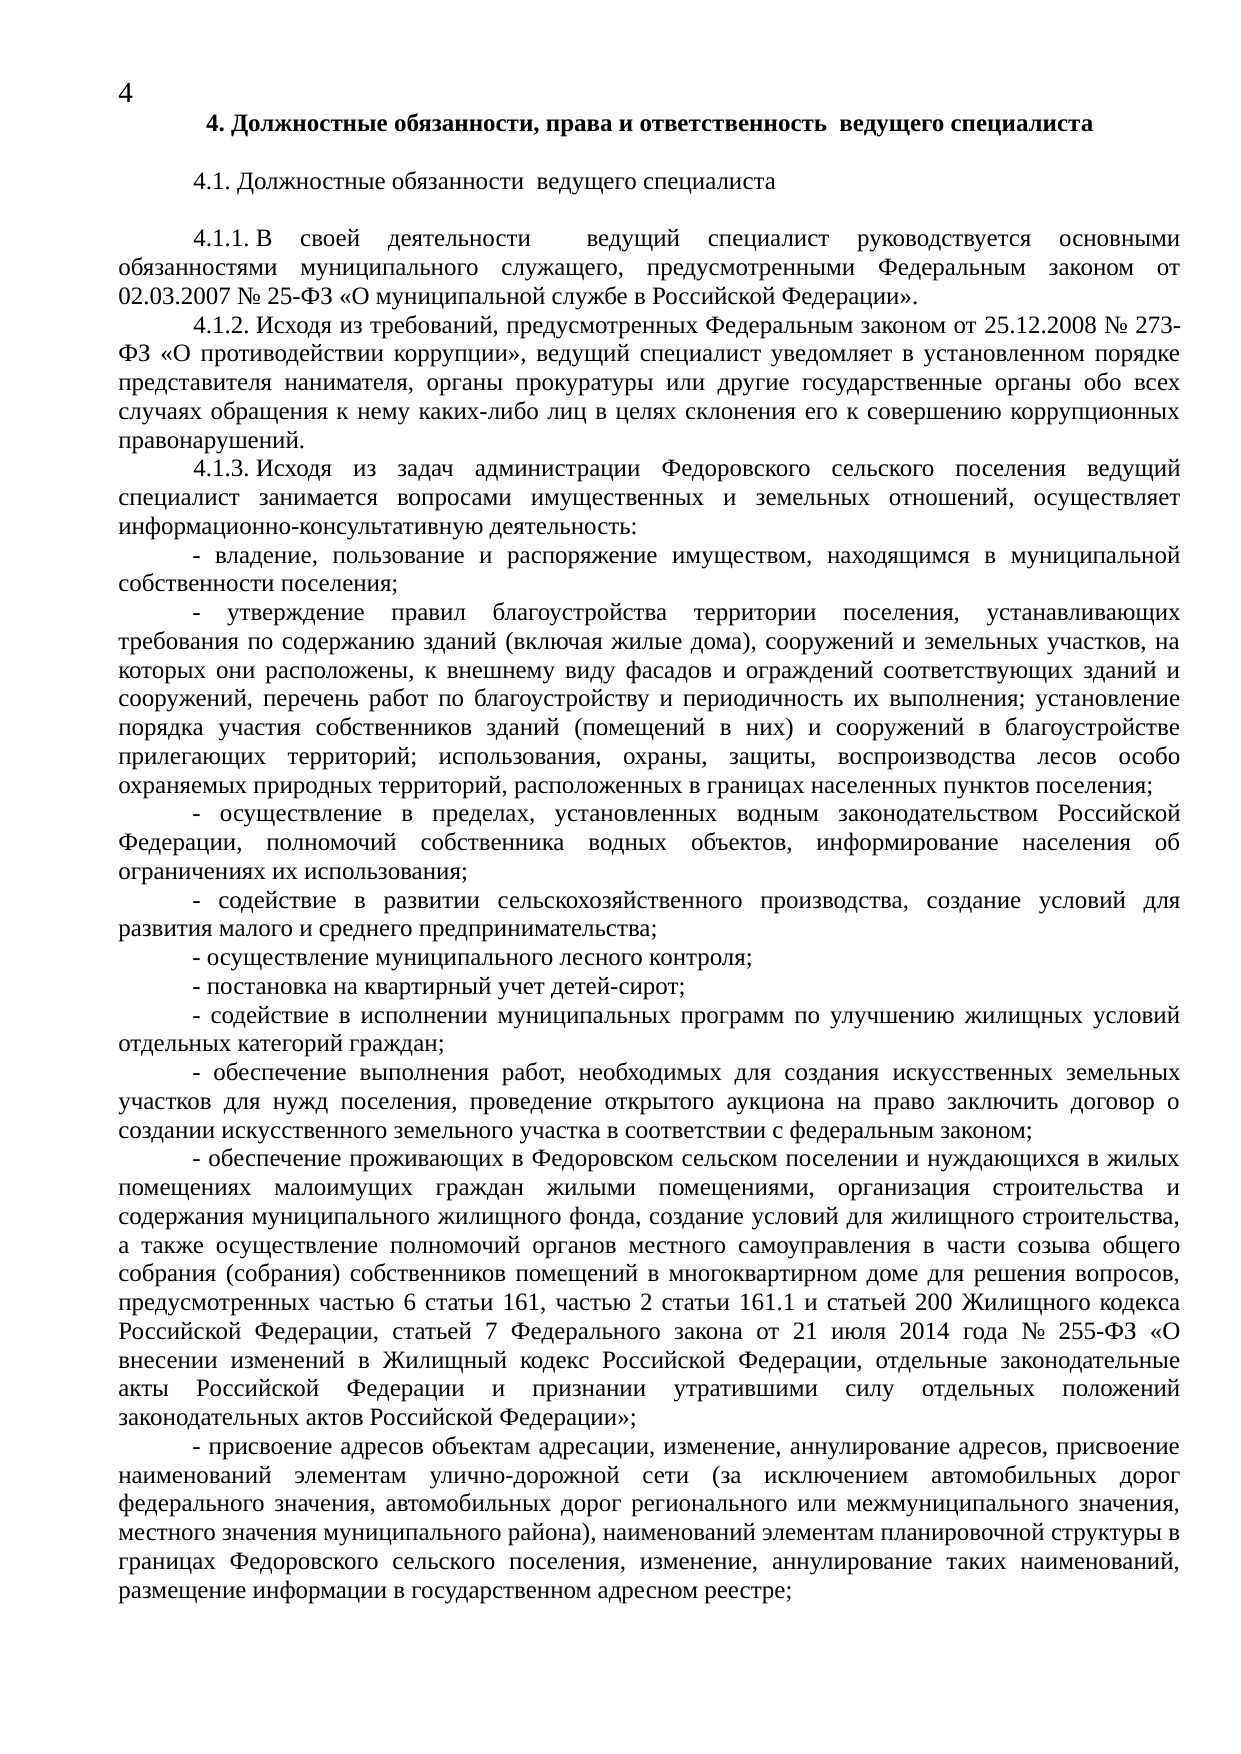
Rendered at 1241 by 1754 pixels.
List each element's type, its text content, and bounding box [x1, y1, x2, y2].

text - постановка на квартирный учет детей-сирот; [118, 971, 1181, 1000]
text - содействие в исполнении муниципальных программ по улучшению жилищных условий отдельных категорий граждан; [118, 1000, 1181, 1057]
text - обеспечение проживающих в Федоровском сельском поселении и нуждающихся в жилых помещениях малоимущих граждан жилыми помещениями, организация строительства и содержания муниципального жилищного фонда, создание условий для жилищного строительства, а также осуществление полномочий органов местного самоуправления в части созыва общего собрания (собрания) собственников помещений в многоквартирном доме для решения вопросов, предусмотренных частью 6 статьи 161, частью 2 статьи 161.1 и статьей 200 Жилищного кодекса Российской Федерации, статьей 7 Федерального закона от 21 июля 2014 года № 255-ФЗ «О внесении изменений в Жилищный кодекс Российской Федерации, отдельные законодательные акты Российской Федерации и признании утратившими силу отдельных положений законодательных актов Российской Федерации»; [118, 1143, 1181, 1431]
text 4.1.3. Исходя из задач администрации Федоровского сельского поселения ведущий специалист занимается вопросами имущественных и земельных отношений, осуществляет информационно-консультативную деятельность: [118, 453, 1181, 540]
text - обеспечение выполнения работ, необходимых для создания искусственных земельных участков для нужд поселения, проведение открытого аукциона на право заключить договор о создании искусственного земельного участка в соответствии с федеральным законом; [118, 1057, 1181, 1143]
text - осуществление в пределах, установленных водным законодательством Российской Федерации, полномочий собственника водных объектов, информирование населения об ограничениях их использования; [118, 798, 1181, 885]
text - владение, пользование и распоряжение имуществом, находящимся в муниципальной собственности поселения; [118, 540, 1181, 597]
text 4. Должностные обязанности, права и ответственность ведущего специалиста [118, 108, 1181, 137]
text 4.1. Должностные обязанности ведущего специалиста [118, 166, 1181, 195]
text - содействие в развитии сельскохозяйственного производства, создание условий для развития малого и среднего предпринимательства; [118, 885, 1181, 942]
text 4.1.2. Исходя из требований, предусмотренных Федеральным законом от 25.12.2008 № 273-ФЗ «О противодействии коррупции», ведущий специалист уведомляет в установленном порядке представителя нанимателя, органы прокуратуры или другие государственные органы обо всех случаях обращения к нему каких-либо лиц в целях склонения его к совершению коррупционных правонарушений. [118, 310, 1181, 453]
text - осуществление муниципального лесного контроля; [118, 942, 1181, 971]
text - присвоение адресов объектам адресации, изменение, аннулирование адресов, присвоение наименований элементам улично-дорожной сети (за исключением автомобильных дорог федерального значения, автомобильных дорог регионального или межмуниципального значения, местного значения муниципального района), наименований элементам планировочной структуры в границах Федоровского сельского поселения, изменение, аннулирование таких наименований, размещение информации в государственном адресном реестре; [118, 1431, 1181, 1603]
text - утверждение правил благоустройства территории поселения, устанавливающих требования по содержанию зданий (включая жилые дома), сооружений и земельных участков, на которых они расположены, к внешнему виду фасадов и ограждений соответствующих зданий и сооружений, перечень работ по благоустройству и периодичность их выполнения; установление порядка участия собственников зданий (помещений в них) и сооружений в благоустройстве прилегающих территорий; использования, охраны, защиты, воспроизводства лесов особо охраняемых природных территорий, расположенных в границах населенных пунктов поселения; [118, 597, 1181, 798]
text 4.1.1. В своей деятельности ведущий специалист руководствуется основными обязанностями муниципального служащего, предусмотренными Федеральным законом от 02.03.2007 № 25-ФЗ «О муниципальной службе в Российской Федерации». [118, 223, 1181, 310]
